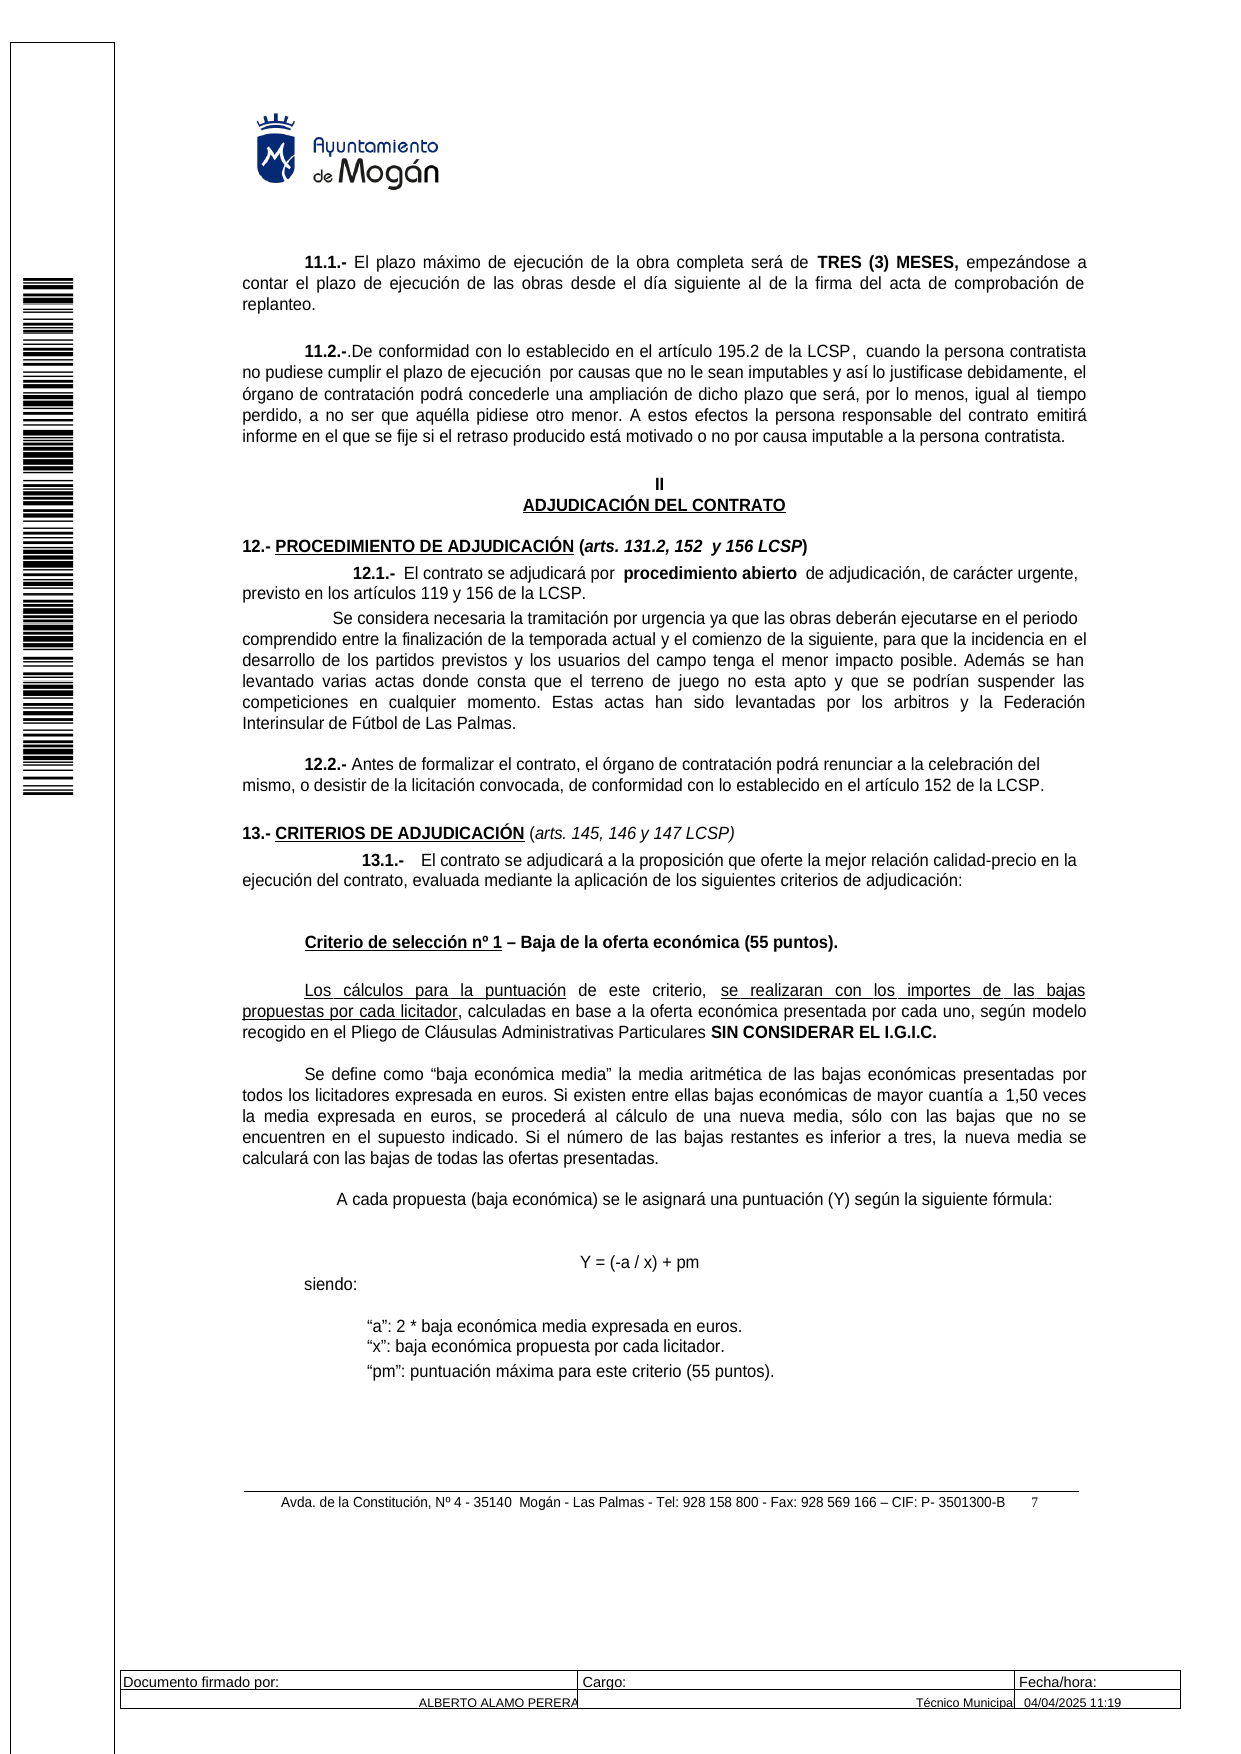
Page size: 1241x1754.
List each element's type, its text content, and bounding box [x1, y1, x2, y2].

text Se define como “baja económica media” la media aritmética de las bajas económicas presentadas por todos los licitadores expresada en euros. Si existen entre ellas bajas económicas de mayor cuantía a 1,50 veces la media expresada en euros, se procederá al cálculo de una nueva media, sólo con las bajas que no se encuentren en el supuesto indicado. Si el número de las bajas restantes es inferior a tres, la nueva media se calculará con las bajas de todas las ofertas presentadas. [242, 1063, 1086, 1168]
text ejecución del contrato, evaluada mediante la aplicación de los siguientes criterios de adjudicación: [242, 870, 1188, 891]
table_header Cargo: [578, 1671, 1014, 1689]
text Se considera necesaria la tramitación por urgencia ya que las obras deberán ejecutarse en el periodo [295, 608, 1078, 628]
text Y = (-a / x) + pm [580, 1253, 1188, 1273]
text Los cálculos para la puntuación de este criterio, se realizaran con los importes de las bajas propuestas por cada licitador, calculadas en base a la oferta económica presentada por cada uno, según modelo recogido en el Pliego de Cláusulas Administrativas Particulares SIN CONSIDERAR EL I.G.I.C. [242, 980, 1086, 1043]
table_header Documento firmado por: [121, 1671, 577, 1689]
table_cell Técnico Municipal [578, 1690, 1014, 1707]
text comprendido entre la finalización de la temporada actual y el comienzo de la siguiente, para que la incidencia en el desarrollo de los partidos previstos y los usuarios del campo tenga el menor impacto posible. Además se han levantado varias actas donde consta que el terreno de juego no esta apto y que se podrían suspender las competiciones en cualquier momento. Estas actas han sido levantadas por los arbitros y la Federación Interinsular de Fútbol de Las Palmas. [242, 628, 1087, 733]
text siendo: [304, 1274, 1188, 1294]
text 12.2.- Antes de formalizar el contrato, el órgano de contratación podrá renunciar a la celebración del mismo, o desistir de la licitación convocada, de conformidad con lo establecido en el artículo 152 de la LCSP. [242, 754, 1087, 796]
text 11.2.-.De conformidad con lo establecido en el artículo 195.2 de la LCSP, cuando la persona contratista no pudiese cumplir el plazo de ejecución por causas que no le sean imputables y así lo justificase debidamente, el órgano de contratación podrá concederle una ampliación de dicho plazo que será, por lo menos, igual al tiempo perdido, a no ser que aquélla pidiese otro menor. A estos efectos la persona responsable del contrato emitirá informe en el que se fije si el retraso producido está motivado o no por causa imputable a la persona contratista. [242, 341, 1086, 446]
picture [21, 276, 75, 798]
text II [655, 474, 1188, 495]
text Criterio de selección nº 1 – Baja de la oferta económica (55 puntos). [304, 932, 1188, 953]
text “a”: 2 * baja económica media expresada en euros. [367, 1316, 1188, 1336]
text 12.1.- El contrato se adjudicará por procedimiento abierto de adjudicación, de carácter urgente, [296, 563, 1078, 583]
text “x”: baja económica propuesta por cada licitador. [367, 1336, 1188, 1357]
picture [245, 96, 452, 205]
text 13.- CRITERIOS DE ADJUDICACIÓN (arts. 145, 146 y 147 LCSP) [242, 823, 1188, 844]
text “pm”: puntuación máxima para este criterio (55 puntos). [367, 1361, 1188, 1381]
text 13.1.- El contrato se adjudicará a la proposición que oferte la mejor relación calidad-precio en la [296, 850, 1077, 870]
table_header Fecha/hora: [1015, 1671, 1180, 1689]
text Avda. de la Constitución, Nº 4 - 35140 Mogán - Las Palmas - Tel: 928 158 800 - Fax: 928 569 166 – CIF: P- 3501300-B 7 [281, 1495, 1188, 1511]
text ADJUDICACIÓN DEL CONTRATO [523, 495, 1188, 515]
text previsto en los artículos 119 y 156 de la LCSP. [242, 583, 1188, 604]
text 11.1.- El plazo máximo de ejecución de la obra completa será de TRES (3) MESES, empezándose a contar el plazo de ejecución de las obras desde el día siguiente al de la firma del acta de comprobación de replanteo. [242, 251, 1087, 314]
table_cell 04/04/2025 11:19 [1015, 1690, 1180, 1707]
text A cada propuesta (baja económica) se le asignará una puntuación (Y) según la siguiente fórmula: [295, 1189, 1053, 1210]
text 12.- PROCEDIMIENTO DE ADJUDICACIÓN (arts. 131.2, 152 y 156 LCSP) [242, 536, 1188, 557]
table_cell ALBERTO ALAMO PERERA [121, 1690, 577, 1707]
